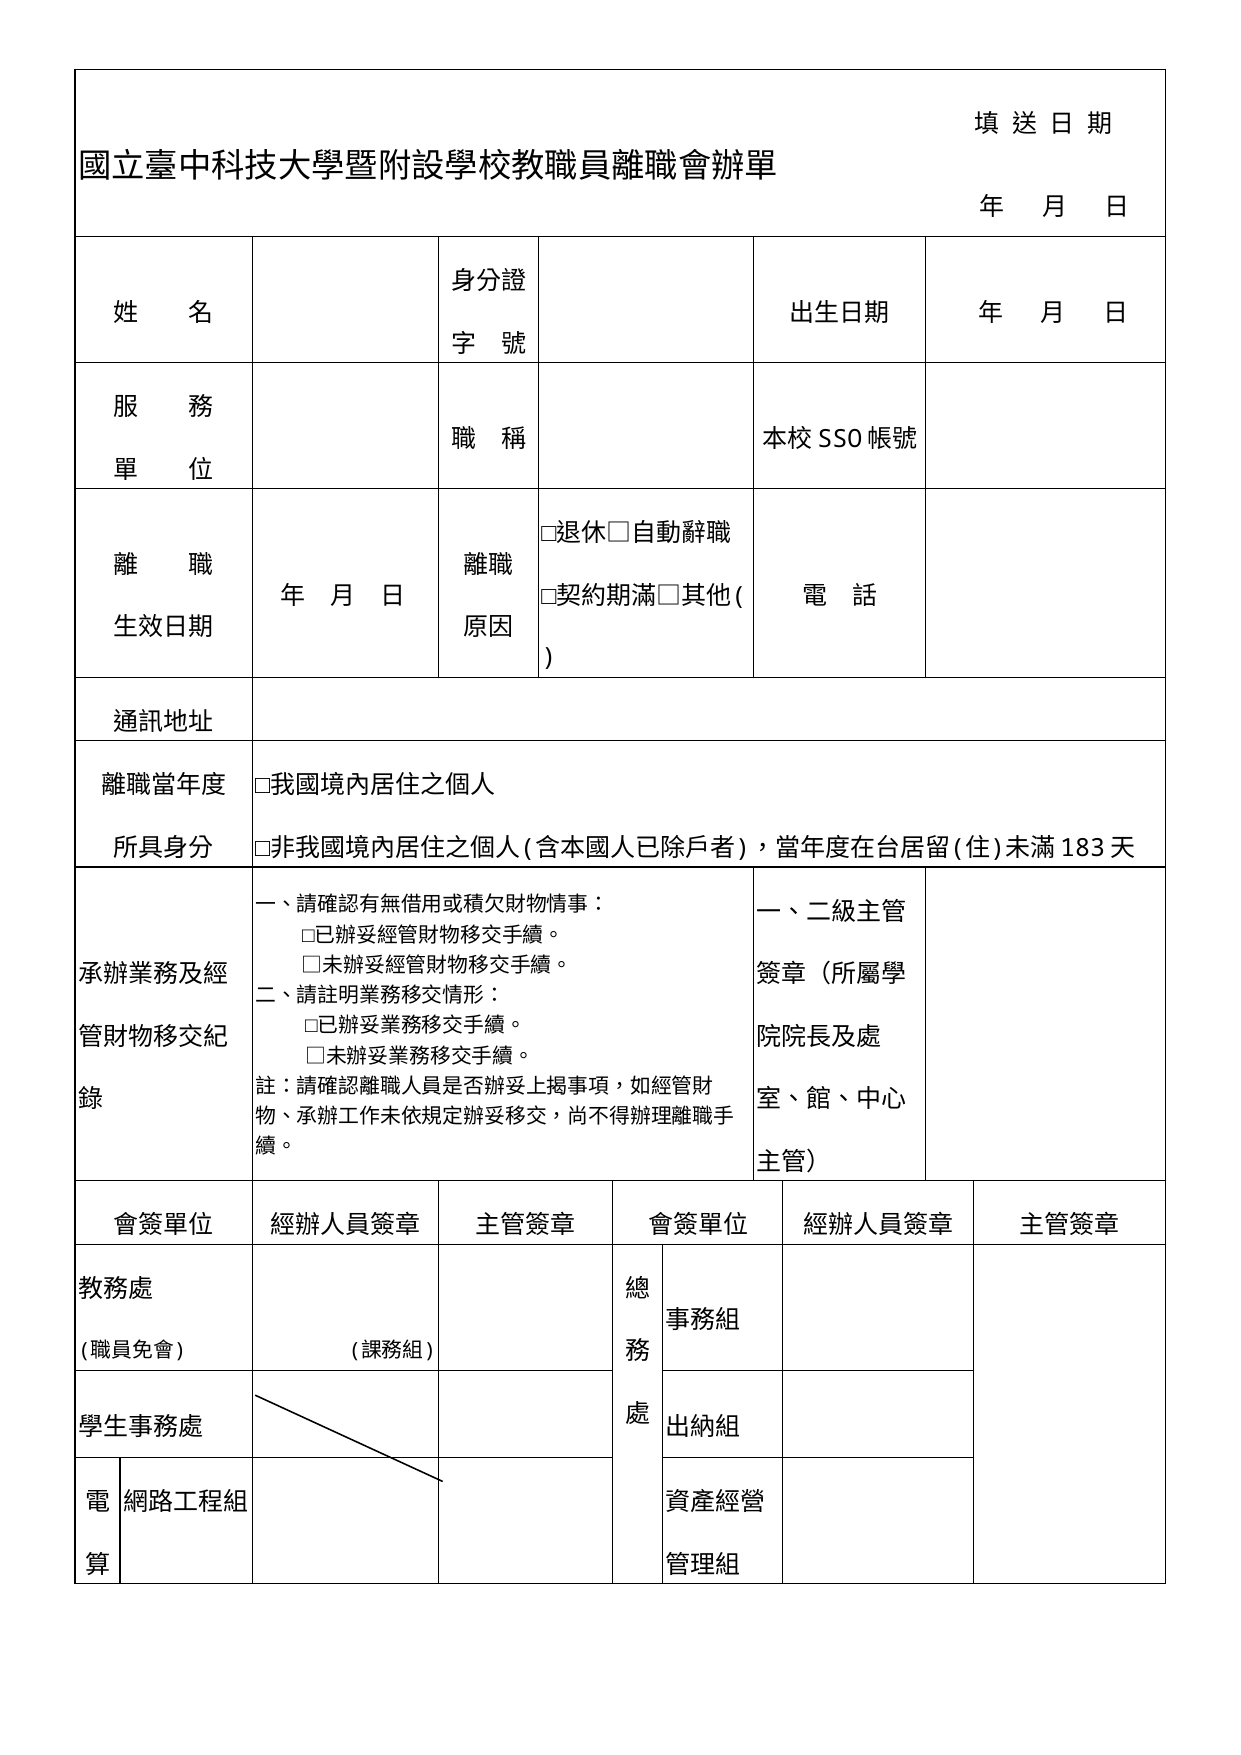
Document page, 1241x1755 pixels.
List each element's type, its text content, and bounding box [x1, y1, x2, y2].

table_cell (課務組) [253, 1245, 438, 1369]
table_cell 年 月 日 [253, 489, 438, 677]
table_cell [783, 1245, 973, 1369]
table_header 填 送 日 期 年 月 日 [947, 70, 1165, 236]
table_cell 離職 原因 [439, 489, 538, 677]
table_cell 年 月 日 [926, 237, 1165, 362]
table_cell 主管簽章 [974, 1181, 1165, 1243]
table_cell 姓 名 [76, 237, 252, 362]
table_cell 電算 [76, 1458, 119, 1583]
table_cell 服 務 單 位 [76, 363, 252, 488]
table_cell 資產經營管理組 [663, 1458, 782, 1583]
table_cell 經辦人員簽章 [253, 1181, 438, 1243]
table_cell [396, 1458, 438, 1477]
table_cell 出納組 [663, 1371, 782, 1457]
table_cell [539, 237, 753, 362]
table_cell [253, 1458, 438, 1583]
table_cell [439, 1245, 612, 1369]
table_cell 經辦人員簽章 [783, 1181, 973, 1243]
table_cell 身分證 字 號 [439, 237, 538, 362]
table_cell 學生事務處 [76, 1371, 252, 1457]
table_cell 一、請確認有無借用或積欠財物情事： □已辦妥經管財物移交手續。 □未辦妥經管財物移交手續。 二、請註明業務移交情形： □已辦妥業務移交手續。 □未辦妥業務移交手續。 註：請確認離職人員是否辦妥上揭事項，如經管財物、承辦工作未依規定辦妥移交，尚不得辦理離職手續。 [253, 868, 753, 1180]
table_cell 主管簽章 [439, 1181, 612, 1243]
table_cell 教務處 (職員免會) [76, 1245, 252, 1369]
table_cell [253, 1371, 438, 1457]
table_header 國立臺中科技大學暨附設學校教職員離職會辦單 [76, 70, 947, 236]
table_cell [783, 1371, 973, 1457]
table_cell 一、二級主管簽章（所屬學院院長及處室、館、中心主管） [754, 868, 925, 1180]
table_cell 會簽單位 [76, 1181, 252, 1243]
table_cell □我國境內居住之個人 □非我國境內居住之個人(含本國人已除戶者)，當年度在台居留(住)未滿183天 [253, 741, 1165, 866]
table_cell [926, 868, 1165, 1180]
table_cell 會簽單位 [613, 1181, 782, 1243]
table_cell [253, 678, 1165, 740]
table_cell 離職當年度 所具身分 [76, 741, 252, 866]
table_cell [253, 237, 438, 362]
table_cell 離 職 生效日期 [76, 489, 252, 677]
table_cell [253, 363, 438, 488]
table_cell [974, 1245, 1165, 1583]
table_cell 本校SSO帳號 [754, 363, 925, 488]
table_cell [539, 363, 753, 488]
table_cell 承辦業務及經管財物移交紀錄 [76, 868, 252, 1180]
table_cell [439, 1458, 612, 1583]
table_cell 事務組 [663, 1245, 782, 1369]
table_cell [783, 1458, 973, 1583]
table_cell [926, 363, 1165, 488]
table_cell 通訊地址 [76, 678, 252, 740]
table_cell □退休□自動辭職 □契約期滿□其他( ) [539, 489, 753, 677]
table_cell [926, 489, 1165, 677]
table_cell 網路工程組 [121, 1458, 252, 1583]
table_cell 總務處 [613, 1245, 662, 1583]
table_cell 電 話 [754, 489, 925, 677]
table_cell 出生日期 [754, 237, 925, 362]
table_cell 職 稱 [439, 363, 538, 488]
table_cell [439, 1371, 612, 1457]
